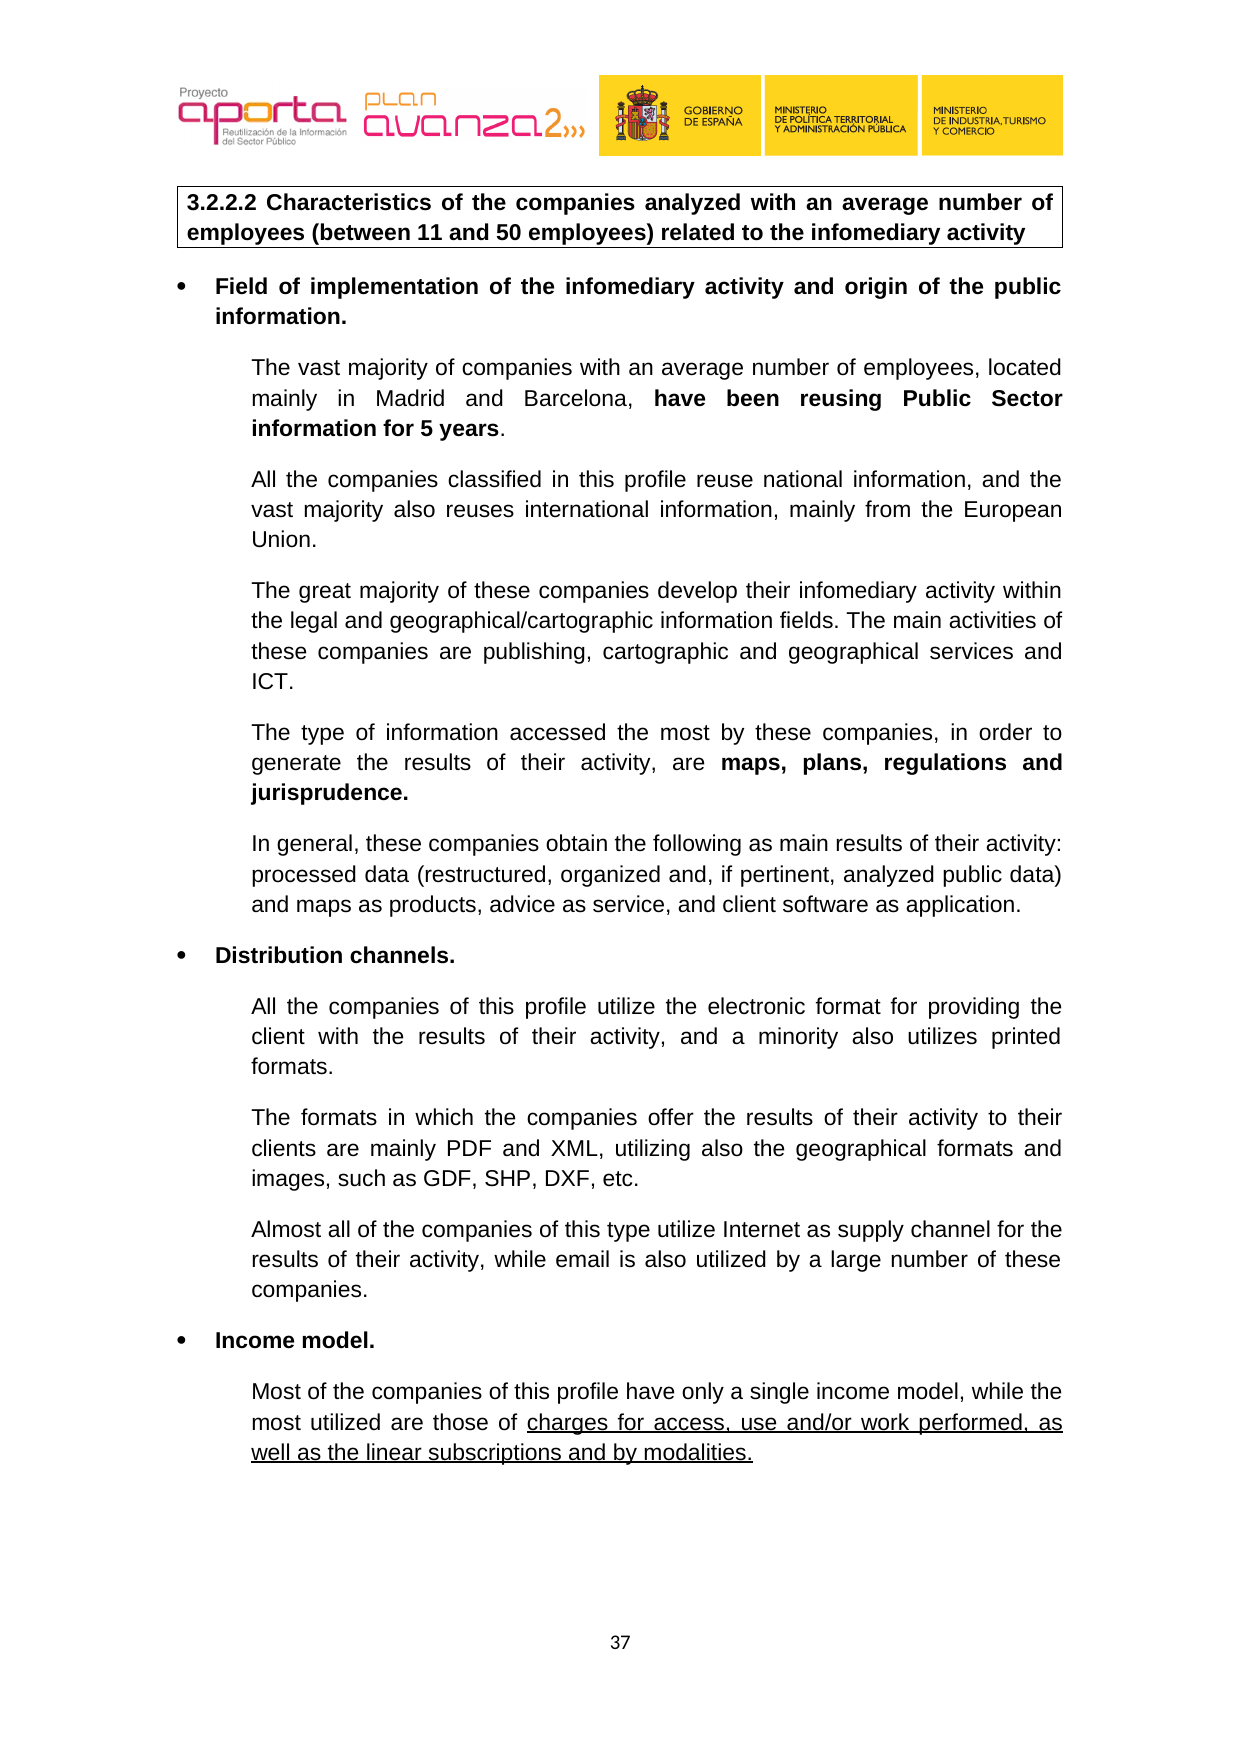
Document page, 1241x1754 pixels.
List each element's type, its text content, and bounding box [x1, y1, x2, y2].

list Field of implementation of the infomediary activity and origin of the public information. [177, 273, 1063, 330]
text The great majority of these companies develop their infomediary activity within the legal and geographical/cartographic information fields. The main activities of these companies are publishing, cartographic and geographical services and ICT. [251, 577, 1063, 694]
text All the companies classified in this profile reuse national information, and the vast majority also reuses international information, mainly from the European Union. [251, 466, 1063, 553]
text All the companies of this profile utilize the electronic format for providing the client with the results of their activity, and a minority also utilizes printed formats. [251, 993, 1063, 1080]
text In general, these companies obtain the following as main results of their activity: processed data (restructured, organized and, if pertinent, analyzed public data) and maps as products, advice as service, and client software as application. [251, 830, 1063, 917]
text 3.2.2.2 Characteristics of the companies analyzed with an average number of employees (between 11 and 50 employees) related to the infomediary activity [178, 187, 1062, 247]
text Most of the companies of this profile have only a single income model, while the most utilized are those of charges for access, use and/or work performed, as well as the linear subscriptions and by modalities. [251, 1378, 1063, 1465]
text The formats in which the companies offer the results of their activity to their clients are mainly PDF and XML, utilizing also the geographical formats and images, such as GDF, SHP, DXF, etc. [251, 1104, 1063, 1191]
list Distribution channels. [177, 942, 1063, 968]
list Income model. [177, 1327, 1063, 1354]
picture [362, 89, 587, 142]
text The type of information accessed the most by these companies, in order to generate the results of their activity, are maps, plans, regulations and jurisprudence. [251, 719, 1063, 806]
text Almost all of the companies of this type utilize Internet as supply channel for the results of their activity, while email is also utilized by a large number of these companies. [251, 1216, 1063, 1303]
text The vast majority of companies with an average number of employees, located mainly in Madrid and Barcelona, have been reusing Public Sector information for 5 years. [251, 354, 1063, 441]
picture [177, 82, 353, 149]
picture [599, 73, 1064, 158]
